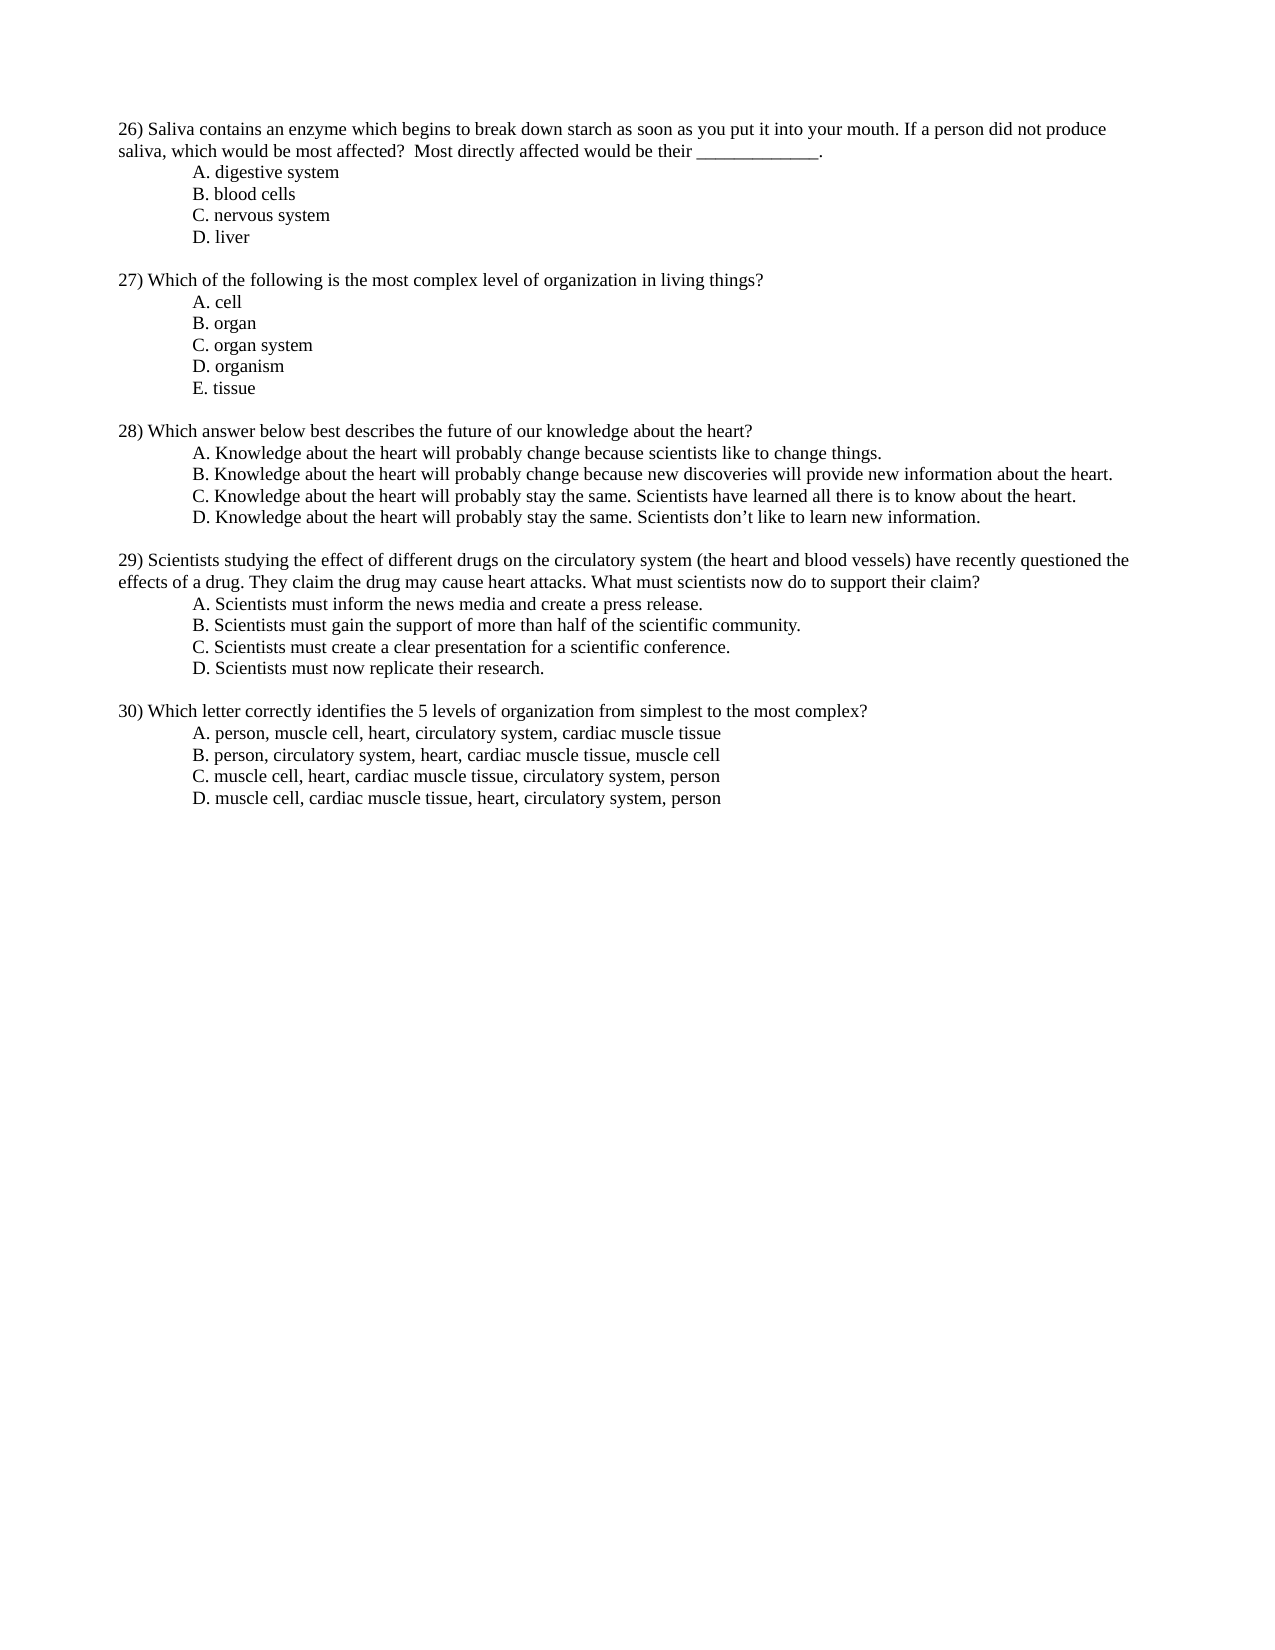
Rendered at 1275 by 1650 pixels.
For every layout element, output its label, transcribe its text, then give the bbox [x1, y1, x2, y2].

text D. Knowledge about the heart will probably stay the same. Scientists don’t like to learn new information. [118, 506, 1157, 528]
text 28) Which answer below best describes the future of our knowledge about the heart? [118, 420, 1157, 442]
text A. person, muscle cell, heart, circulatory system, cardiac muscle tissue [118, 722, 1157, 743]
text C. organ system [118, 334, 1157, 355]
text A. Scientists must inform the news media and create a press release. [118, 592, 1157, 614]
text D. muscle cell, cardiac muscle tissue, heart, circulatory system, person [118, 787, 1157, 808]
text B. Knowledge about the heart will probably change because new discoveries will provide new information about the heart. [118, 463, 1157, 485]
text C. muscle cell, heart, cardiac muscle tissue, circulatory system, person [118, 765, 1157, 787]
text B. Scientists must gain the support of more than half of the scientific community. [118, 614, 1157, 636]
text B. blood cells [118, 183, 1157, 204]
text C. Scientists must create a clear presentation for a scientific conference. [118, 636, 1157, 657]
text C. nervous system [118, 204, 1157, 226]
text 26) Saliva contains an enzyme which begins to break down starch as soon as you put it into your mouth. If a person did not produce saliva, which would be most affected? Most directly affected would be their _____________. [118, 118, 1157, 161]
text D. liver [118, 226, 1157, 247]
text 29) Scientists studying the effect of different drugs on the circulatory system (the heart and blood vessels) have recently questioned the effects of a drug. They claim the drug may cause heart attacks. What must scientists now do to support their claim? [118, 549, 1157, 592]
text 27) Which of the following is the most complex level of organization in living things? [118, 269, 1157, 291]
text C. Knowledge about the heart will probably stay the same. Scientists have learned all there is to know about the heart. [118, 485, 1157, 506]
text A. cell [118, 291, 1157, 312]
text B. person, circulatory system, heart, cardiac muscle tissue, muscle cell [118, 743, 1157, 765]
text A. digestive system [118, 161, 1157, 183]
text D. Scientists must now replicate their research. [118, 657, 1157, 679]
text B. organ [118, 312, 1157, 334]
text D. organism [118, 355, 1157, 377]
text A. Knowledge about the heart will probably change because scientists like to change things. [118, 442, 1157, 463]
text 30) Which letter correctly identifies the 5 levels of organization from simplest to the most complex? [118, 700, 1157, 722]
text E. tissue [118, 377, 1157, 398]
